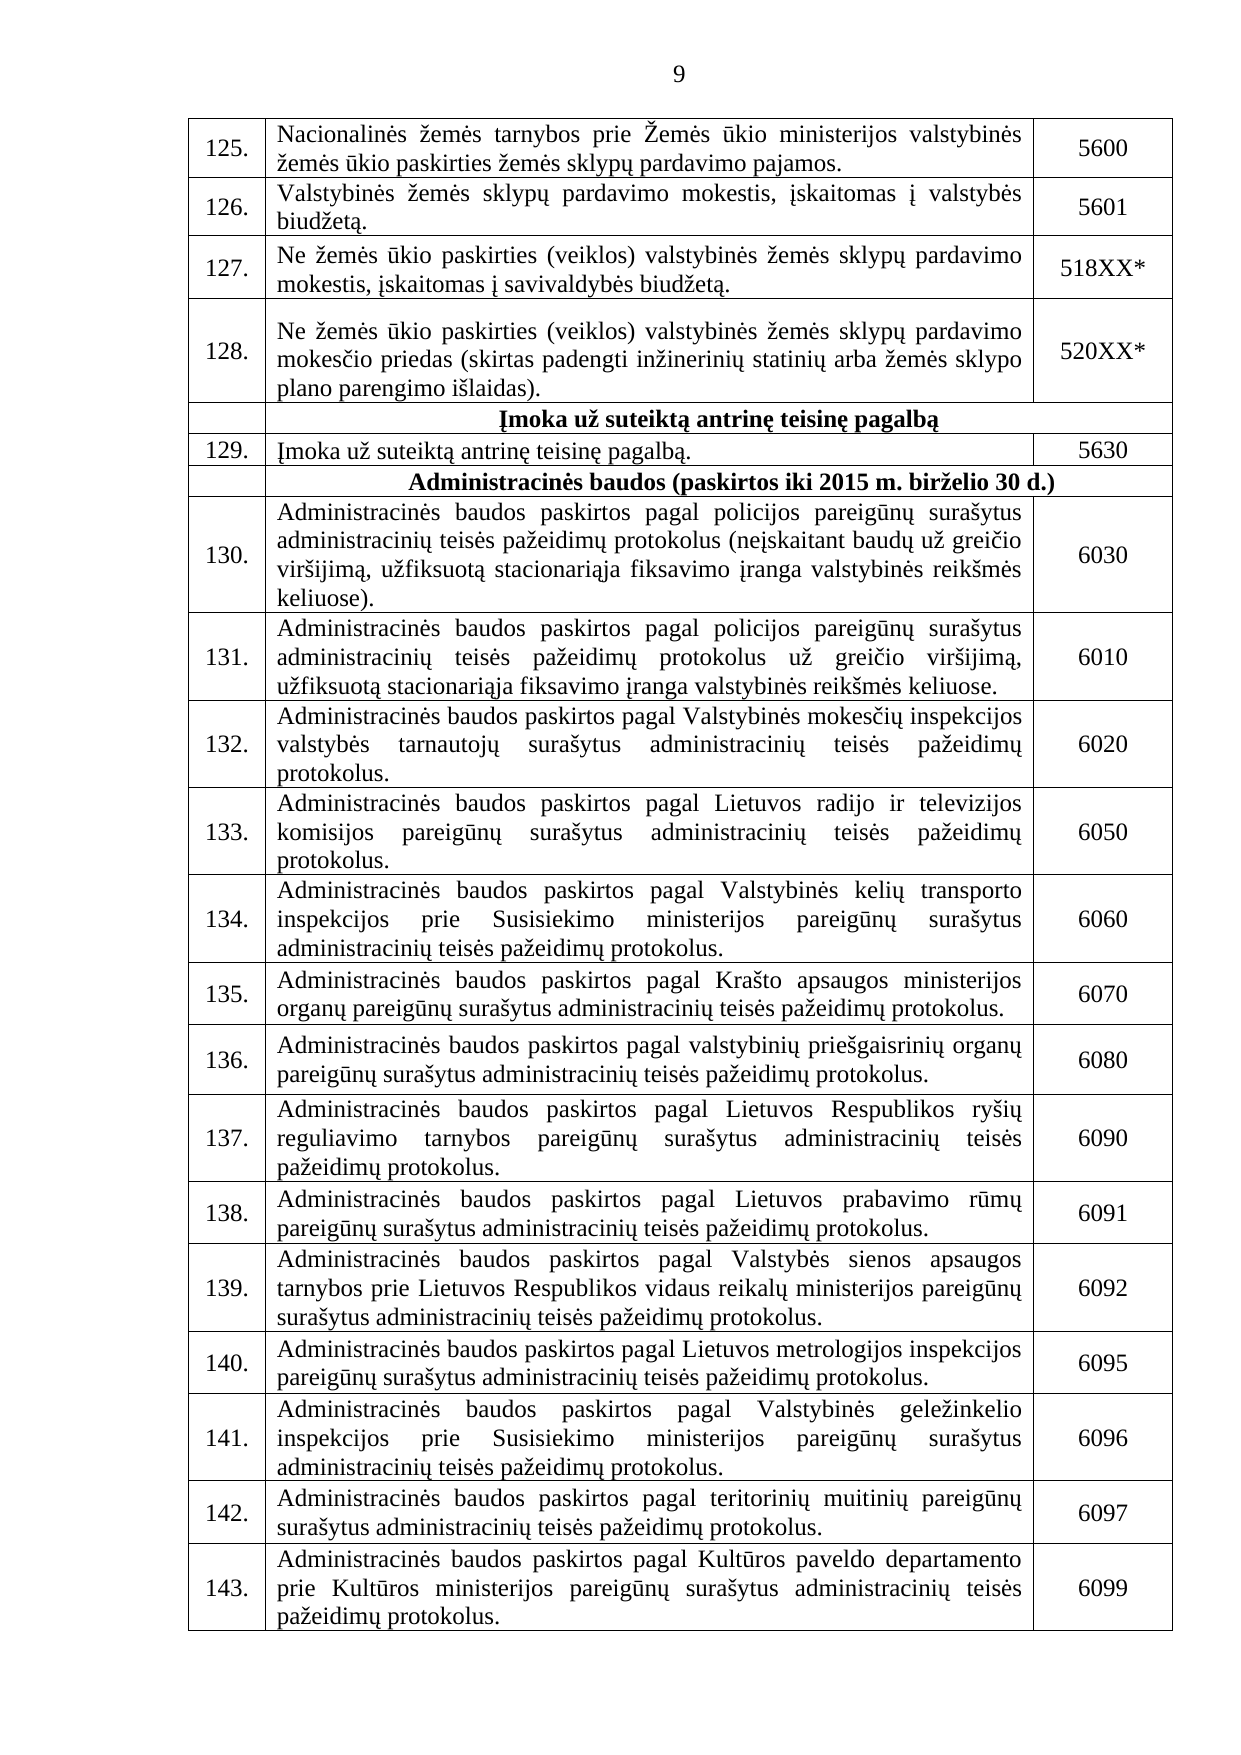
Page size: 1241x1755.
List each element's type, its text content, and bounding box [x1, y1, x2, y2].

table_cell 518XX* [1034, 236, 1172, 298]
table_cell 127. [189, 236, 265, 298]
table_cell Administracinės baudos paskirtos pagal Lietuvos metrologijos inspekcijos pareigūnų surašytus administracinių teisės pažeidimų protokolus. [266, 1332, 1033, 1393]
table_cell 132. [189, 701, 265, 787]
table_cell 6091 [1034, 1182, 1172, 1243]
table_cell 6020 [1034, 701, 1172, 787]
table_cell 6097 [1034, 1481, 1172, 1543]
table_cell Administracinės baudos paskirtos pagal teritorinių muitinių pareigūnų surašytus administracinių teisės pažeidimų protokolus. [266, 1481, 1033, 1543]
table_cell 6050 [1034, 788, 1172, 874]
table_cell Nacionalinės žemės tarnybos prie Žemės ūkio ministerijos valstybinės žemės ūkio paskirties žemės sklypų pardavimo pajamos. [266, 119, 1033, 177]
table_cell Įmoka už suteiktą antrinę teisinę pagalbą [266, 403, 1172, 433]
table_cell 134. [189, 875, 265, 962]
table_cell Administracinės baudos paskirtos pagal valstybinių priešgaisrinių organų pareigūnų surašytus administracinių teisės pažeidimų protokolus. [266, 1025, 1033, 1093]
table_cell Administracinės baudos paskirtos pagal Lietuvos prabavimo rūmų pareigūnų surašytus administracinių teisės pažeidimų protokolus. [266, 1182, 1033, 1243]
table_cell 5600 [1034, 119, 1172, 177]
table_cell Ne žemės ūkio paskirties (veiklos) valstybinės žemės sklypų pardavimo mokesčio priedas (skirtas padengti inžinerinių statinių arba žemės sklypo plano parengimo išlaidas). [266, 299, 1033, 402]
table_cell Administracinės baudos (paskirtos iki 2015 m. birželio 30 d.) [266, 466, 1172, 496]
table_cell Ne žemės ūkio paskirties (veiklos) valstybinės žemės sklypų pardavimo mokestis, įskaitomas į savivaldybės biudžetą. [266, 236, 1033, 298]
table_cell [189, 466, 265, 496]
table_cell 6070 [1034, 963, 1172, 1024]
table_cell 6096 [1034, 1394, 1172, 1480]
table_cell 131. [189, 613, 265, 700]
table_cell Administracinės baudos paskirtos pagal policijos pareigūnų surašytus administracinių teisės pažeidimų protokolus (neįskaitant baudų už greičio viršijimą, užfiksuotą stacionariąja fiksavimo įranga valstybinės reikšmės keliuose). [266, 497, 1033, 612]
table_cell Administracinės baudos paskirtos pagal Valstybinės kelių transporto inspekcijos prie Susisiekimo ministerijos pareigūnų surašytus administracinių teisės pažeidimų protokolus. [266, 875, 1033, 962]
table_cell 5601 [1034, 178, 1172, 235]
table_cell 6080 [1034, 1025, 1172, 1093]
table_cell 6095 [1034, 1332, 1172, 1393]
table_cell 5630 [1034, 434, 1172, 464]
table_cell 141. [189, 1394, 265, 1480]
table_cell 6099 [1034, 1544, 1172, 1630]
table_cell 143. [189, 1544, 265, 1630]
table_cell Administracinės baudos paskirtos pagal Lietuvos Respublikos ryšių reguliavimo tarnybos pareigūnų surašytus administracinių teisės pažeidimų protokolus. [266, 1095, 1033, 1181]
table_cell 126. [189, 178, 265, 235]
table_cell 6092 [1034, 1244, 1172, 1331]
table_cell 130. [189, 497, 265, 612]
table_cell 520XX* [1034, 299, 1172, 402]
table_cell Administracinės baudos paskirtos pagal Kultūros paveldo departamento prie Kultūros ministerijos pareigūnų surašytus administracinių teisės pažeidimų protokolus. [266, 1544, 1033, 1630]
table_cell 133. [189, 788, 265, 874]
table_cell 6060 [1034, 875, 1172, 962]
table_cell 139. [189, 1244, 265, 1331]
table_cell Administracinės baudos paskirtos pagal Valstybinės geležinkelio inspekcijos prie Susisiekimo ministerijos pareigūnų surašytus administracinių teisės pažeidimų protokolus. [266, 1394, 1033, 1480]
table_cell Administracinės baudos paskirtos pagal Valstybinės mokesčių inspekcijos valstybės tarnautojų surašytus administracinių teisės pažeidimų protokolus. [266, 701, 1033, 787]
table_cell 129. [189, 434, 265, 464]
table_cell 135. [189, 963, 265, 1024]
table_cell 140. [189, 1332, 265, 1393]
table_cell [189, 403, 265, 433]
table_cell Valstybinės žemės sklypų pardavimo mokestis, įskaitomas į valstybės biudžetą. [266, 178, 1033, 235]
table_cell 6030 [1034, 497, 1172, 612]
table_cell Administracinės baudos paskirtos pagal Krašto apsaugos ministerijos organų pareigūnų surašytus administracinių teisės pažeidimų protokolus. [266, 963, 1033, 1024]
table_cell 138. [189, 1182, 265, 1243]
table_cell 136. [189, 1025, 265, 1093]
table_cell Administracinės baudos paskirtos pagal Lietuvos radijo ir televizijos komisijos pareigūnų surašytus administracinių teisės pažeidimų protokolus. [266, 788, 1033, 874]
table_cell Administracinės baudos paskirtos pagal Valstybės sienos apsaugos tarnybos prie Lietuvos Respublikos vidaus reikalų ministerijos pareigūnų surašytus administracinių teisės pažeidimų protokolus. [266, 1244, 1033, 1331]
table_cell Įmoka už suteiktą antrinę teisinę pagalbą. [266, 434, 1033, 464]
table_cell 137. [189, 1095, 265, 1181]
table_cell Administracinės baudos paskirtos pagal policijos pareigūnų surašytus administracinių teisės pažeidimų protokolus už greičio viršijimą, užfiksuotą stacionariąja fiksavimo įranga valstybinės reikšmės keliuose. [266, 613, 1033, 700]
table_cell 6090 [1034, 1095, 1172, 1181]
table_cell 6010 [1034, 613, 1172, 700]
table_cell 125. [189, 119, 265, 177]
table_cell 142. [189, 1481, 265, 1543]
table_cell 128. [189, 299, 265, 402]
